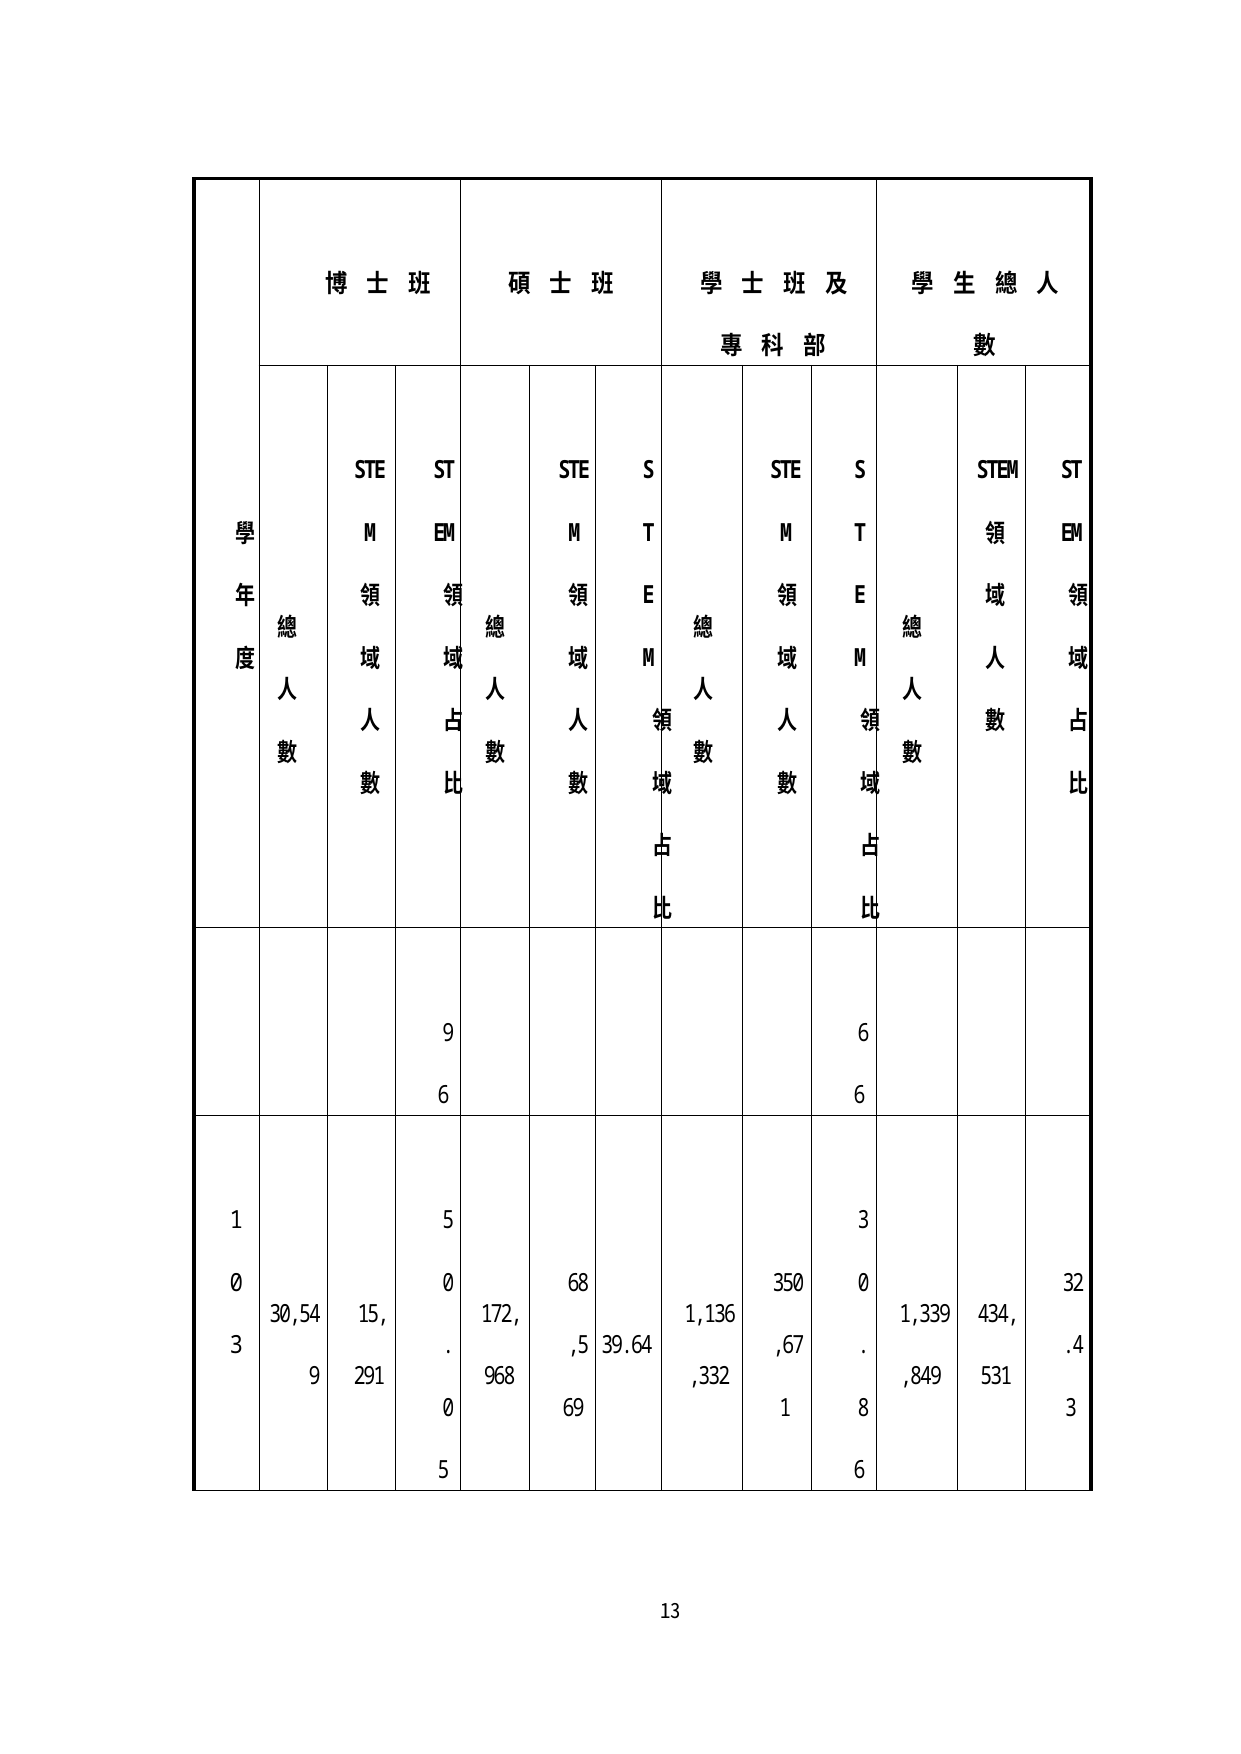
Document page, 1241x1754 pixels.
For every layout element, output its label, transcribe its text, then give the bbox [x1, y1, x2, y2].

table_header 學生總人數 [877, 180, 1089, 365]
table_header 學年度 [196, 180, 259, 927]
table_cell 434,531 [958, 1116, 1025, 1490]
table_cell 1,136,332 [662, 1116, 742, 1490]
table_cell [596, 928, 661, 1115]
table_cell [328, 928, 395, 1115]
table_cell 總人數 [260, 366, 327, 927]
table_cell 1,339,849 [877, 1116, 957, 1490]
table_cell 172,968 [461, 1116, 529, 1490]
table_cell [743, 928, 811, 1115]
table_cell STEM領域占比 [396, 366, 460, 927]
table_cell [877, 928, 957, 1115]
table_cell 30,549 [260, 1116, 327, 1490]
table_cell STEM領域人數 [530, 366, 595, 927]
table_cell [260, 928, 327, 1115]
table_cell 32.43 [1026, 1116, 1089, 1490]
table_header 碩士班 [461, 180, 661, 365]
table_cell 30.86 [812, 1116, 876, 1490]
table_cell [196, 928, 259, 1115]
table_cell 96 [396, 928, 460, 1115]
table_cell [1026, 928, 1089, 1115]
table_cell STEM領域人數 [328, 366, 395, 927]
table_cell STEM領域人數 [958, 366, 1025, 927]
table_cell 15,291 [328, 1116, 395, 1490]
table_cell 總人數 [877, 366, 957, 927]
table_cell [461, 928, 529, 1115]
table_cell 總人數 [461, 366, 529, 927]
table_cell STEM領域占比 [812, 366, 876, 927]
table_cell 50.05 [396, 1116, 460, 1490]
table_header 博士班 [260, 180, 460, 365]
table_cell 66 [812, 928, 876, 1115]
table_cell [530, 928, 595, 1115]
table_cell STEM領域占比 [1026, 366, 1089, 927]
table_cell [662, 928, 742, 1115]
table_cell 68,569 [530, 1116, 595, 1490]
table_cell 總人數 [662, 366, 742, 927]
table_cell STEM領域占比 [596, 366, 661, 927]
table_cell [958, 928, 1025, 1115]
table_cell 350,671 [743, 1116, 811, 1490]
table_cell 39.64 [596, 1116, 661, 1490]
table_cell 103 [196, 1116, 259, 1490]
table_header 學士班及專科部 [662, 180, 876, 365]
table_cell STEM領域人數 [743, 366, 811, 927]
